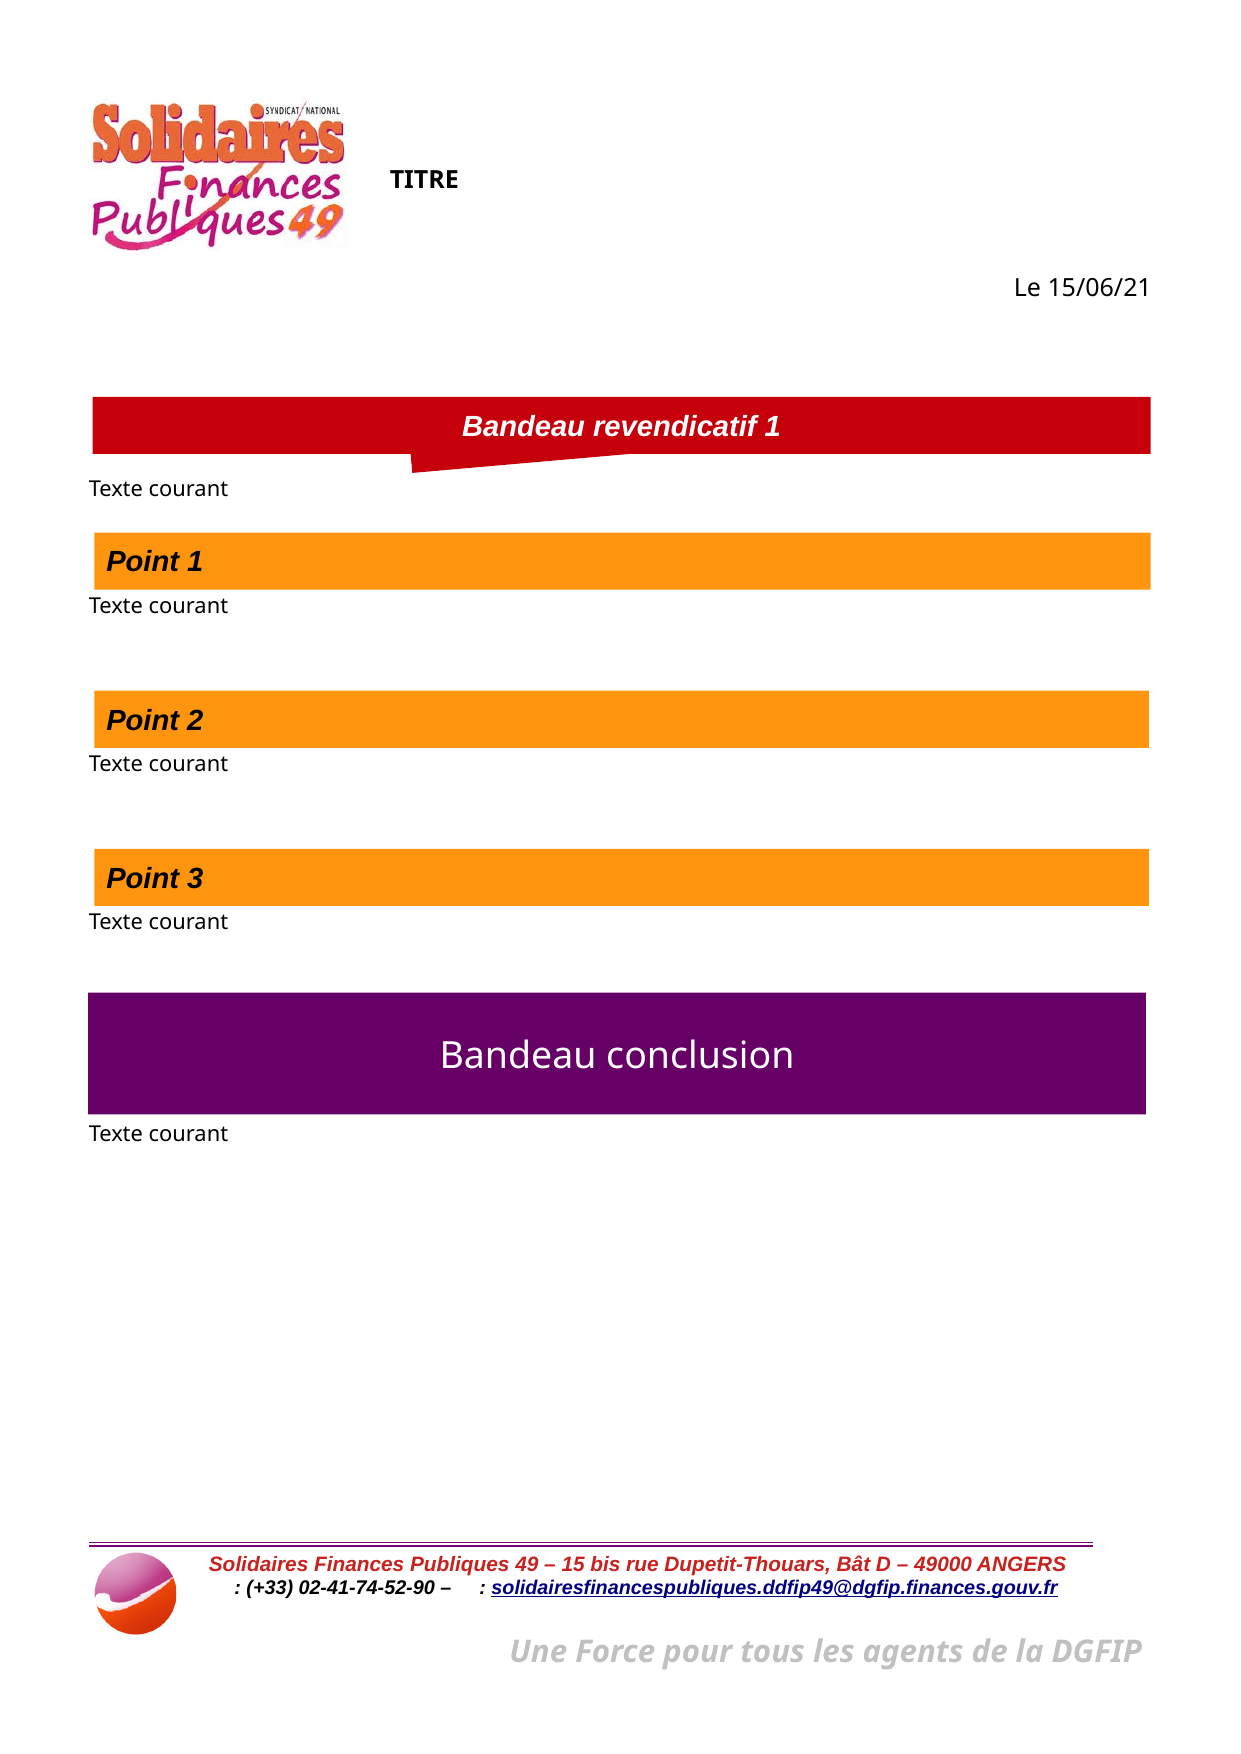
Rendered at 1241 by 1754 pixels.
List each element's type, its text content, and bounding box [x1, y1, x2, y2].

text Texte courant [88, 677, 1152, 778]
picture [94, 1552, 177, 1635]
text Texte courant [88, 519, 1152, 619]
text Texte courant [88, 835, 1152, 936]
text Texte courant [88, 380, 1152, 503]
picture [82, 94, 355, 264]
text Texte courant [88, 1118, 1152, 1148]
